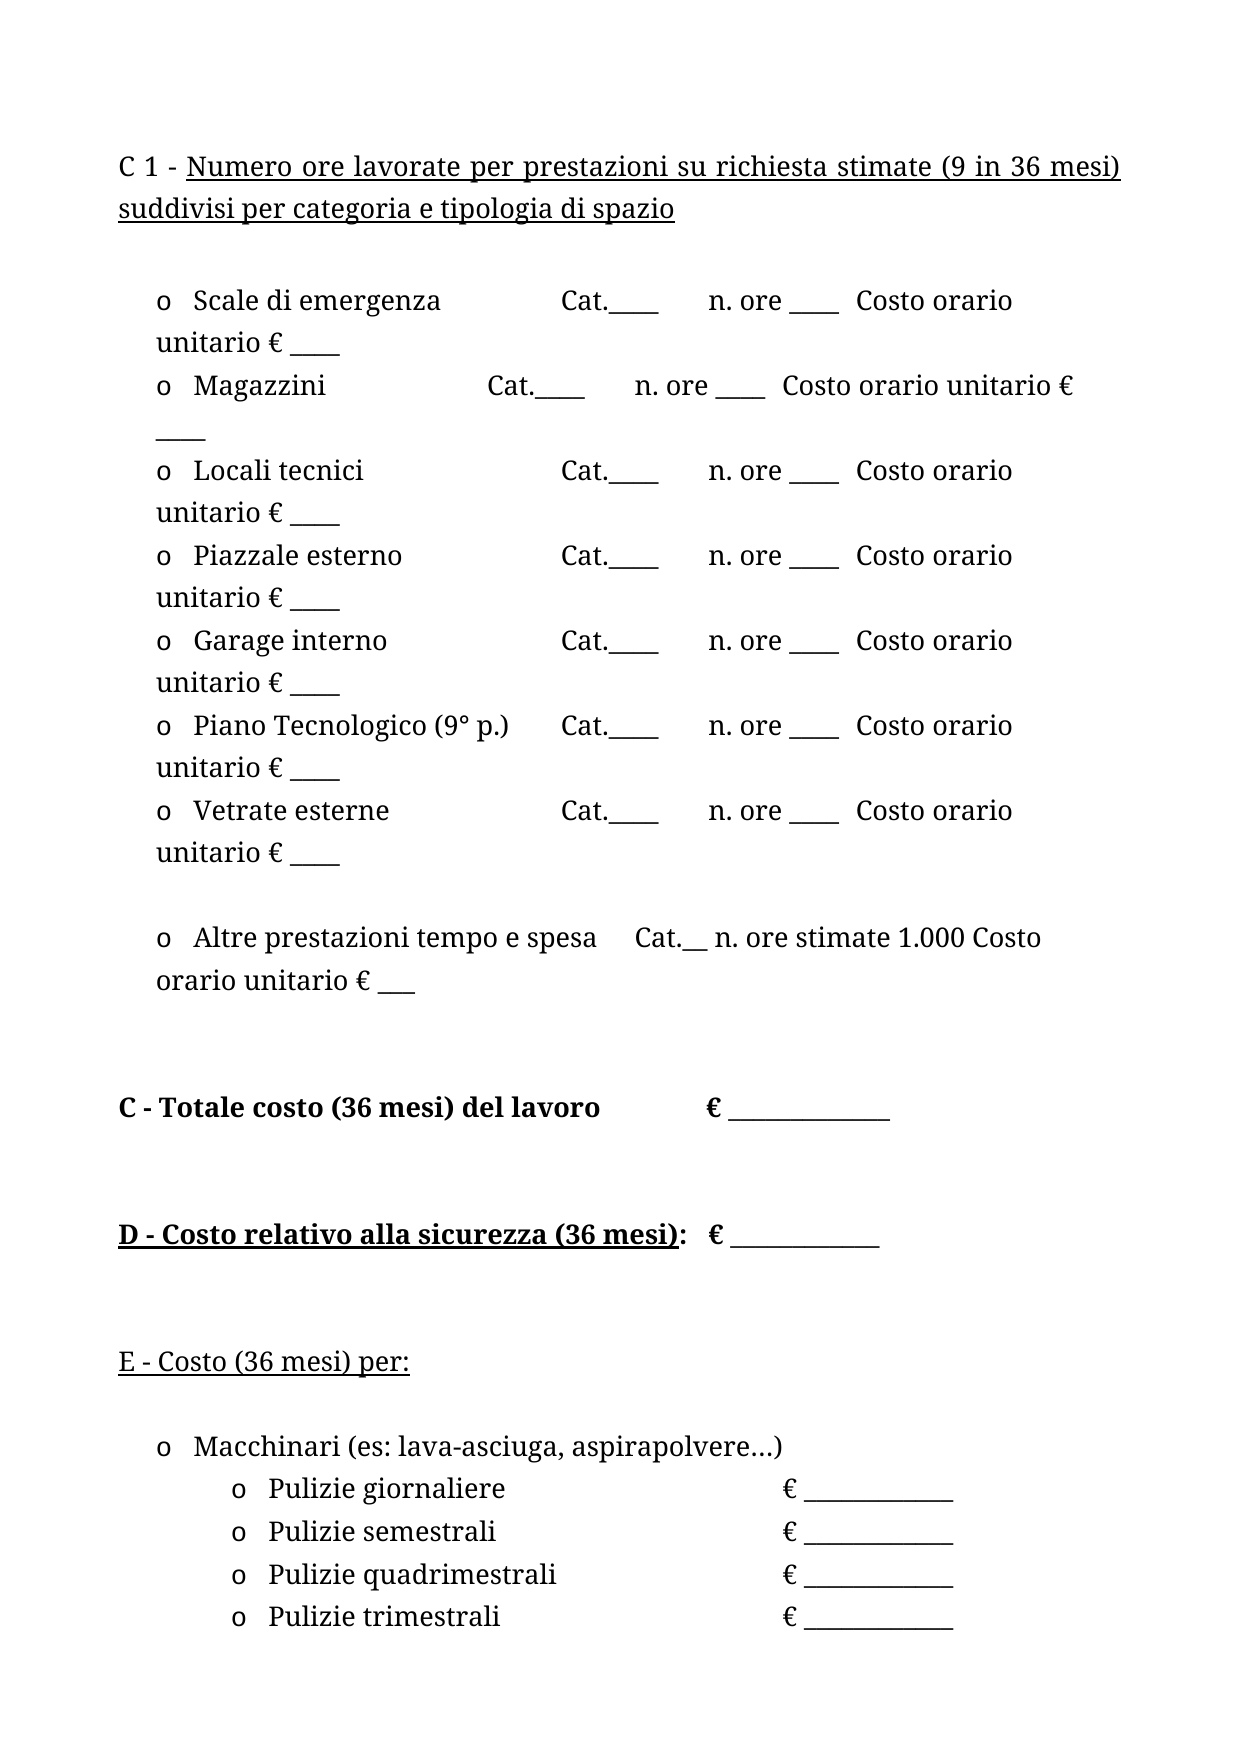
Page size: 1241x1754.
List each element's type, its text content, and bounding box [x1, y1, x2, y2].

list Pulizie trimestrali € ____________ [231, 1598, 1122, 1635]
list Locali tecnici Cat.____ n. ore ____ Costo orario unitario € ____ [156, 451, 1122, 531]
list Vetrate esterne Cat.____ n. ore ____ Costo orario unitario € ____ [156, 791, 1122, 871]
list Scale di emergenza Cat.____ n. ore ____ Costo orario unitario € ____ [156, 281, 1122, 361]
list Macchinari (es: lava-asciuga, aspirapolvere…) [156, 1427, 1122, 1464]
list Pulizie semestrali € ____________ [231, 1513, 1122, 1550]
list Magazzini Cat.____ n. ore ____ Costo orario unitario € ____ [156, 366, 1122, 446]
text C 1 - Numero ore lavorate per prestazioni su richiesta stimate (9 in 36 mesi) suddivisi per categoria e tipologia di spazio [118, 148, 1122, 227]
text E - Costo (36 mesi) per: [118, 1343, 1122, 1379]
list Piano Tecnologico (9° p.) Cat.____ n. ore ____ Costo orario unitario € ____ [156, 706, 1122, 786]
list Altre prestazioni tempo e spesa Cat.__ n. ore stimate 1.000 Costo orario unitario € ___ [156, 918, 1122, 998]
list Piazzale esterno Cat.____ n. ore ____ Costo orario unitario € ____ [156, 536, 1122, 616]
text D - Costo relativo alla sicurezza (36 mesi): € ____________ [118, 1215, 1122, 1252]
list Pulizie quadrimestrali € ____________ [231, 1555, 1122, 1592]
text C - Totale costo (36 mesi) del lavoro € _____________ [118, 1088, 1122, 1125]
list Pulizie giornaliere € ____________ [231, 1470, 1122, 1507]
list Garage interno Cat.____ n. ore ____ Costo orario unitario € ____ [156, 621, 1122, 701]
